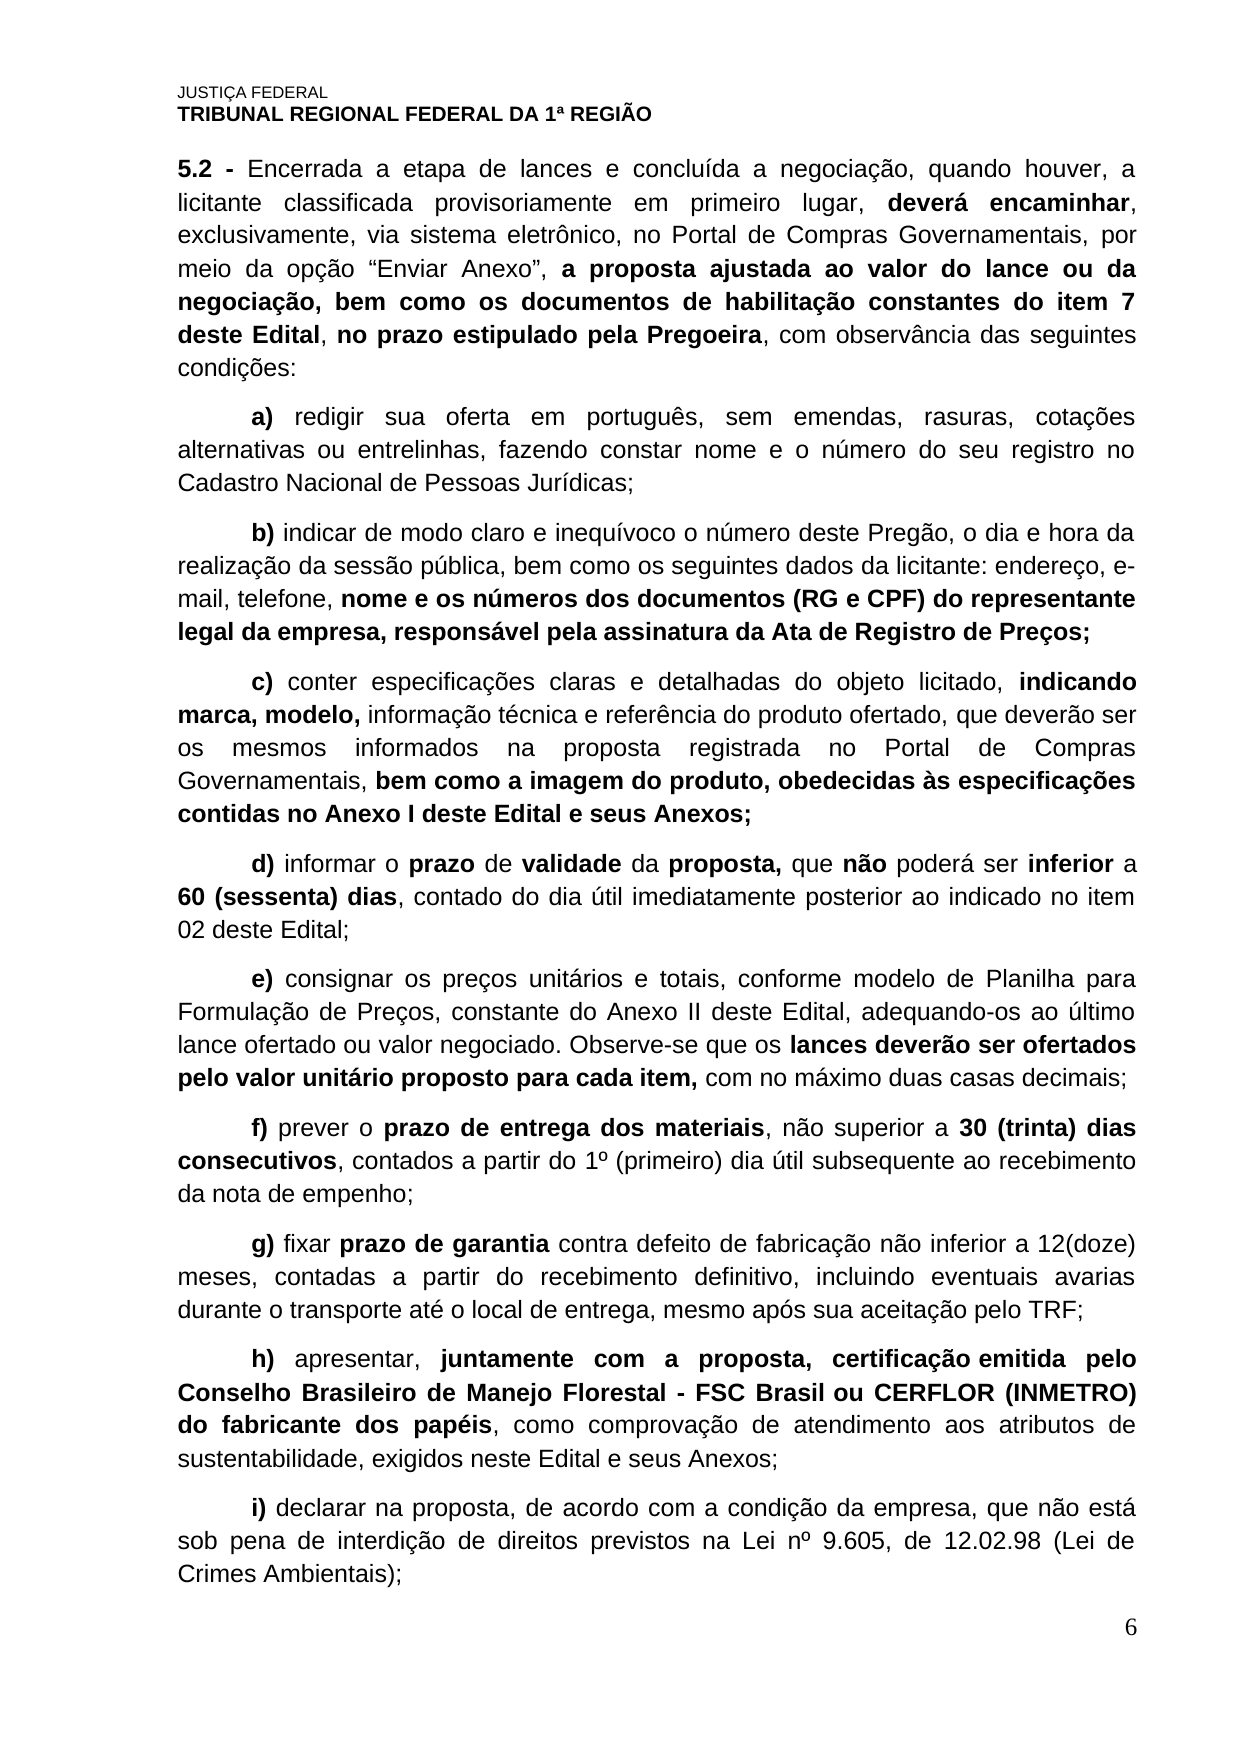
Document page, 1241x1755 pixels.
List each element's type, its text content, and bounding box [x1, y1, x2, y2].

text c) conter especificações claras e detalhadas do objeto licitado, indicando marca, modelo, informação técnica e referência do produto ofertado, que deverão ser os mesmos informados na proposta registrada no Portal de Compras Governamentais, bem como a imagem do produto, obedecidas às especificações contidas no Anexo I deste Edital e seus Anexos; [177, 667, 308, 828]
list b) indicar de modo claro e inequívoco o número deste Pregão, o dia e hora da realização da sessão pública, bem como os seguintes dados da licitante: endereço, e-mail, telefone, nome e os números dos documentos (RG e CPF) do representante legal da empresa, responsável pela assinatura da Ata de Registro de Preços; [177, 518, 1137, 646]
list d) informar o prazo de validade da proposta, que não poderá ser inferior a 60 (sessenta) dias, contado do dia útil imediatamente posterior ao indicado no item 02 deste Edital; [177, 848, 308, 943]
text g) fixar prazo de garantia contra defeito de fabricação não inferior a 12(doze) meses, contadas a partir do recebimento definitivo, incluindo eventuais avarias durante o transporte até o local de entrega, mesmo após sua aceitação pelo TRF; [177, 1229, 308, 1323]
list a) redigir sua oferta em português, sem emendas, rasuras, cotações alternativas ou entrelinhas, fazendo constar nome e o número do seu registro no Cadastro Nacional de Pessoas Jurídicas; [177, 402, 1137, 497]
list i) declarar na proposta, de acordo com a condição da empresa, que não está sob pena de interdição de direitos previstos na Lei nº 9.605, de 12.02.98 (Lei de Crimes Ambientais); [177, 1493, 1137, 1588]
text e) consignar os preços unitários e totais, conforme modelo de Planilha para Formulação de Preços, constante do Anexo II deste Edital, adequando-os ao último lance ofertado ou valor negociado. Observe-se que os lances deverão ser ofertados pelo valor unitário proposto para cada item, com no máximo duas casas decimais; [985, 964, 1137, 1092]
text 5.2 - Encerrada a etapa de lances e concluída a negociação, quando houver, a licitante classificada provisoriamente em primeiro lugar, deverá encaminhar, exclusivamente, via sistema eletrônico, no Portal de Compras Governamentais, por meio da opção “Enviar Anexo”, a proposta ajustada ao valor do lance ou da negociação, bem como os documentos de habilitação constantes do item 7 deste Edital, no prazo estipulado pela Pregoeira, com observância das seguintes condições: [177, 154, 1137, 381]
list d) informar o prazo de validade da proposta, que não poderá ser inferior a 60 (sessenta) dias, contado do dia útil imediatamente posterior ao indicado no item 02 deste Edital; [985, 848, 1137, 943]
text f) prever o prazo de entrega dos materiais, não superior a 30 (trinta) dias consecutivos, contados a partir do 1º (primeiro) dia útil subsequente ao recebimento da nota de empenho; [985, 1113, 1137, 1208]
text e) consignar os preços unitários e totais, conforme modelo de Planilha para Formulação de Preços, constante do Anexo II deste Edital, adequando-os ao último lance ofertado ou valor negociado. Observe-se que os lances deverão ser ofertados pelo valor unitário proposto para cada item, com no máximo duas casas decimais; [177, 964, 308, 1092]
text g) fixar prazo de garantia contra defeito de fabricação não inferior a 12(doze) meses, contadas a partir do recebimento definitivo, incluindo eventuais avarias durante o transporte até o local de entrega, mesmo após sua aceitação pelo TRF; [985, 1229, 1137, 1323]
text c) conter especificações claras e detalhadas do objeto licitado, indicando marca, modelo, informação técnica e referência do produto ofertado, que deverão ser os mesmos informados na proposta registrada no Portal de Compras Governamentais, bem como a imagem do produto, obedecidas às especificações contidas no Anexo I deste Edital e seus Anexos; [985, 667, 1137, 828]
list h) apresentar, juntamente com a proposta, certificação emitida pelo Conselho Brasileiro de Manejo Florestal - FSC Brasil ou CERFLOR (INMETRO) do fabricante dos papéis, como comprovação de atendimento aos atributos de sustentabilidade, exigidos neste Edital e seus Anexos; [177, 1344, 1137, 1472]
text f) prever o prazo de entrega dos materiais, não superior a 30 (trinta) dias consecutivos, contados a partir do 1º (primeiro) dia útil subsequente ao recebimento da nota de empenho; [177, 1113, 308, 1208]
